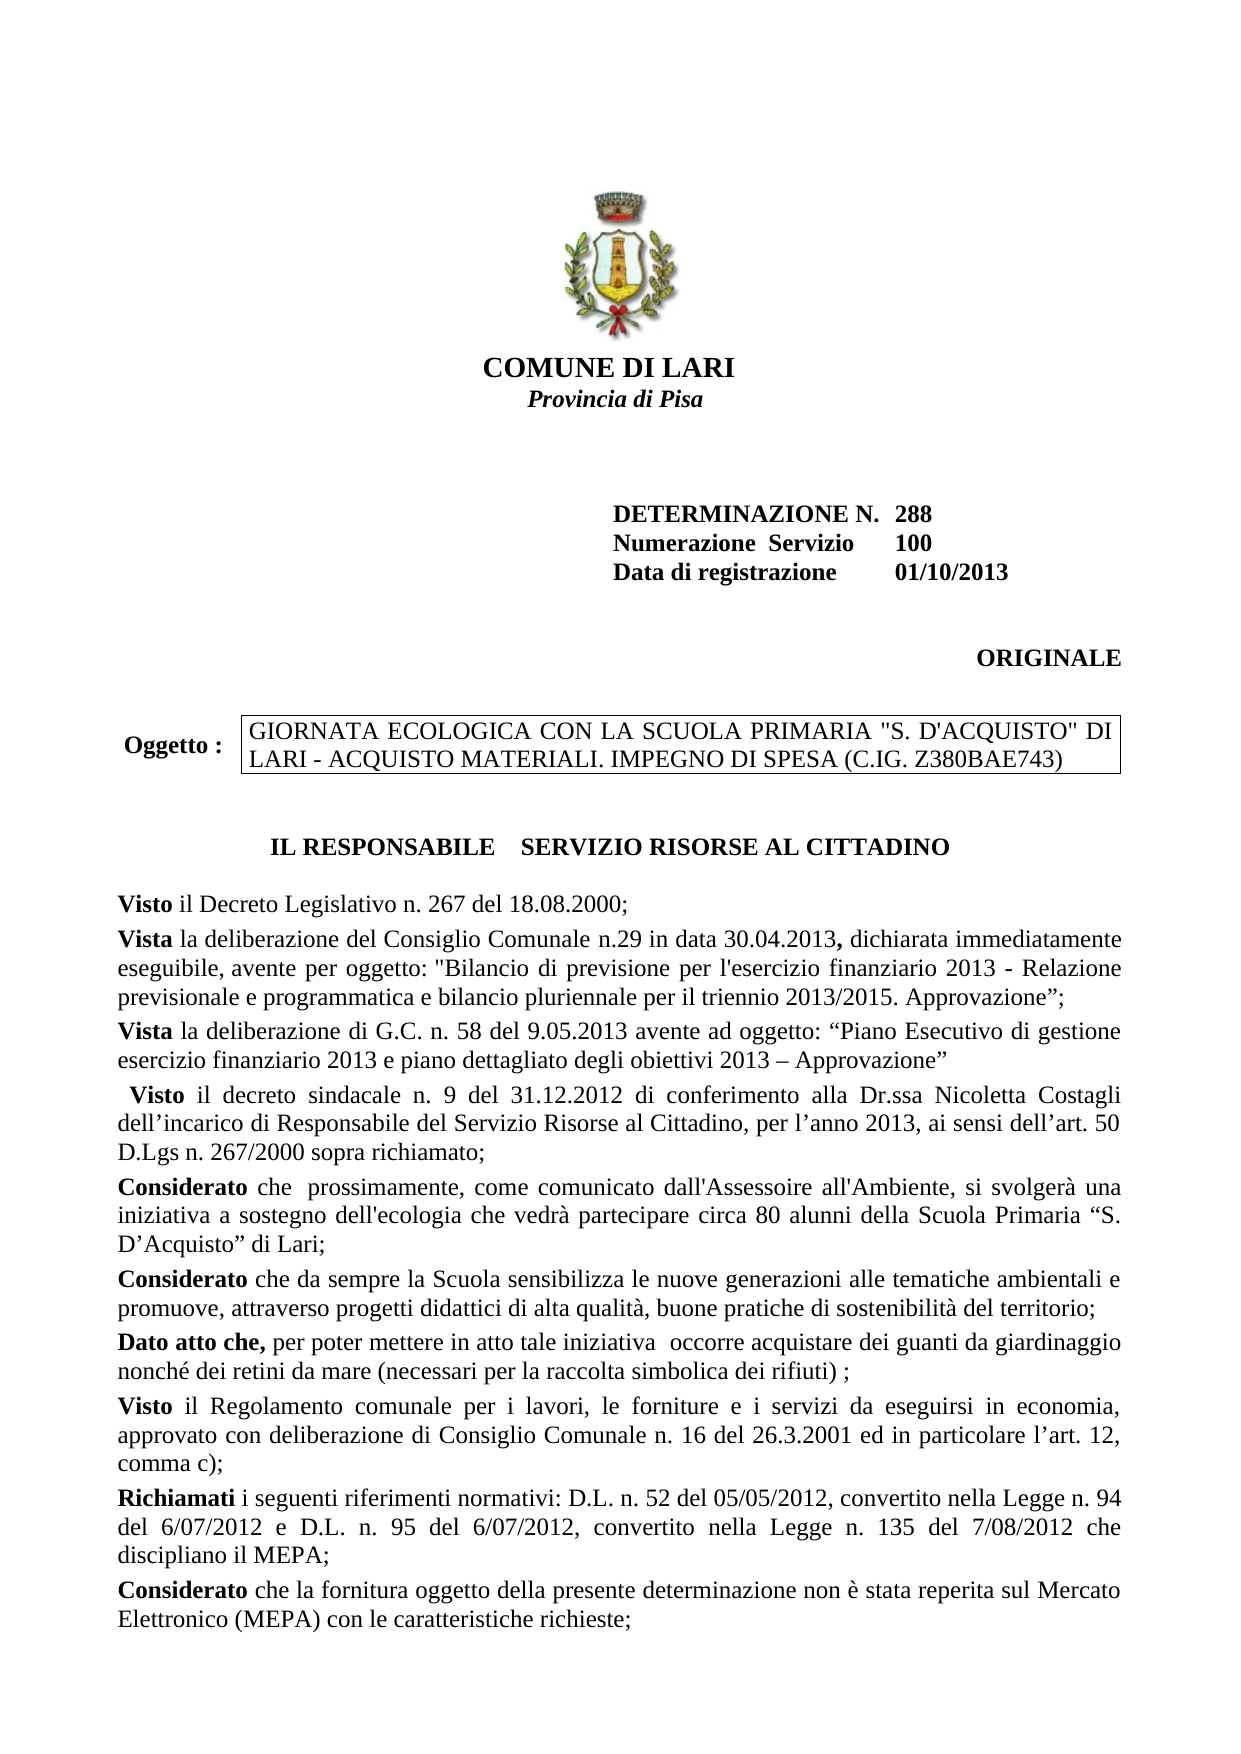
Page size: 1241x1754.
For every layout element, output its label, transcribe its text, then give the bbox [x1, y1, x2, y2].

table_header [344, 499, 606, 528]
table_header [116, 499, 344, 528]
table_cell [116, 528, 344, 557]
table_header 288 [887, 499, 1122, 528]
table_cell Numerazione Servizio [606, 528, 887, 557]
table_cell [344, 557, 606, 585]
text Dato atto che, per poter mettere in atto tale iniziativa occorre acquistare dei guanti da giardinaggio nonché dei retini da mare (necessari per la raccolta simbolica dei rifiuti) ; [117, 1327, 1122, 1385]
table_cell 01/10/2013 [887, 557, 1122, 585]
picture [558, 186, 682, 342]
table_header DETERMINAZIONE N. [606, 499, 887, 528]
table_header Oggetto : [116, 715, 241, 773]
text IL RESPONSABILE SERVIZIO RISORSE AL CITTADINO [117, 832, 1122, 861]
text Vista la deliberazione di G.C. n. 58 del 9.05.2013 avente ad oggetto: “Piano Esecutivo di gestione esercizio finanziario 2013 e piano dettagliato degli obiettivi 2013 – Approvazione” [117, 1016, 1122, 1074]
text Vista la deliberazione del Consiglio Comunale n.29 in data 30.04.2013, dichiarata immediatamente eseguibile, avente per oggetto: "Bilancio di previsione per l'esercizio finanziario 2013 - Relazione previsionale e programmatica e bilancio pluriennale per il triennio 2013/2015. Approvazione”; [117, 924, 1122, 1010]
text Visto il Decreto Legislativo n. 267 del 18.08.2000; [117, 861, 1122, 918]
title Provincia di Pisa [117, 384, 1122, 413]
text Considerato che prossimamente, come comunicato dall'Assessoire all'Ambiente, si svolgerà una iniziativa a sostegno dell'ecologia che vedrà partecipare circa 80 alunni della Scuola Primaria “S. D’Acquisto” di Lari; [117, 1172, 1122, 1258]
text Considerato che da sempre la Scuola sensibilizza le nuove generazioni alle tematiche ambientali e promuove, attraverso progetti didattici di alta qualità, buone pratiche di sostenibilità del territorio; [117, 1264, 1122, 1322]
table_cell [344, 528, 606, 557]
text Considerato che la fornitura oggetto della presente determinazione non è stata reperita sul Mercato Elettronico (MEPA) con le caratteristiche richieste; [117, 1575, 1122, 1633]
table_cell Data di registrazione [606, 557, 887, 585]
text Visto il Regolamento comunale per i lavori, le forniture e i servizi da eseguirsi in economia, approvato con deliberazione di Consiglio Comunale n. 16 del 26.3.2001 ed in particolare l’art. 12, comma c); [117, 1391, 1122, 1477]
text Richiamati i seguenti riferimenti normativi: D.L. n. 52 del 05/05/2012, convertito nella Legge n. 94 del 6/07/2012 e D.L. n. 95 del 6/07/2012, convertito nella Legge n. 135 del 7/08/2012 che discipliano il MEPA; [117, 1483, 1122, 1569]
table_cell [116, 557, 344, 585]
title comune di lari [117, 351, 1122, 384]
subtitle ORIGINALE [117, 643, 1122, 672]
table_cell 100 [887, 528, 1122, 557]
table_header GIORNATA ECOLOGICA CON LA SCUOLA PRIMARIA "S. D'ACQUISTO" DI LARI - ACQUISTO MATERIALI. IMPEGNO DI SPESA (C.IG. Z380BAE743) [242, 716, 1120, 773]
text Visto il decreto sindacale n. 9 del 31.12.2012 di conferimento alla Dr.ssa Nicoletta Costagli dell’incarico di Responsabile del Servizio Risorse al Cittadino, per l’anno 2013, ai sensi dell’art. 50 D.Lgs n. 267/2000 sopra richiamato; [117, 1080, 1122, 1166]
